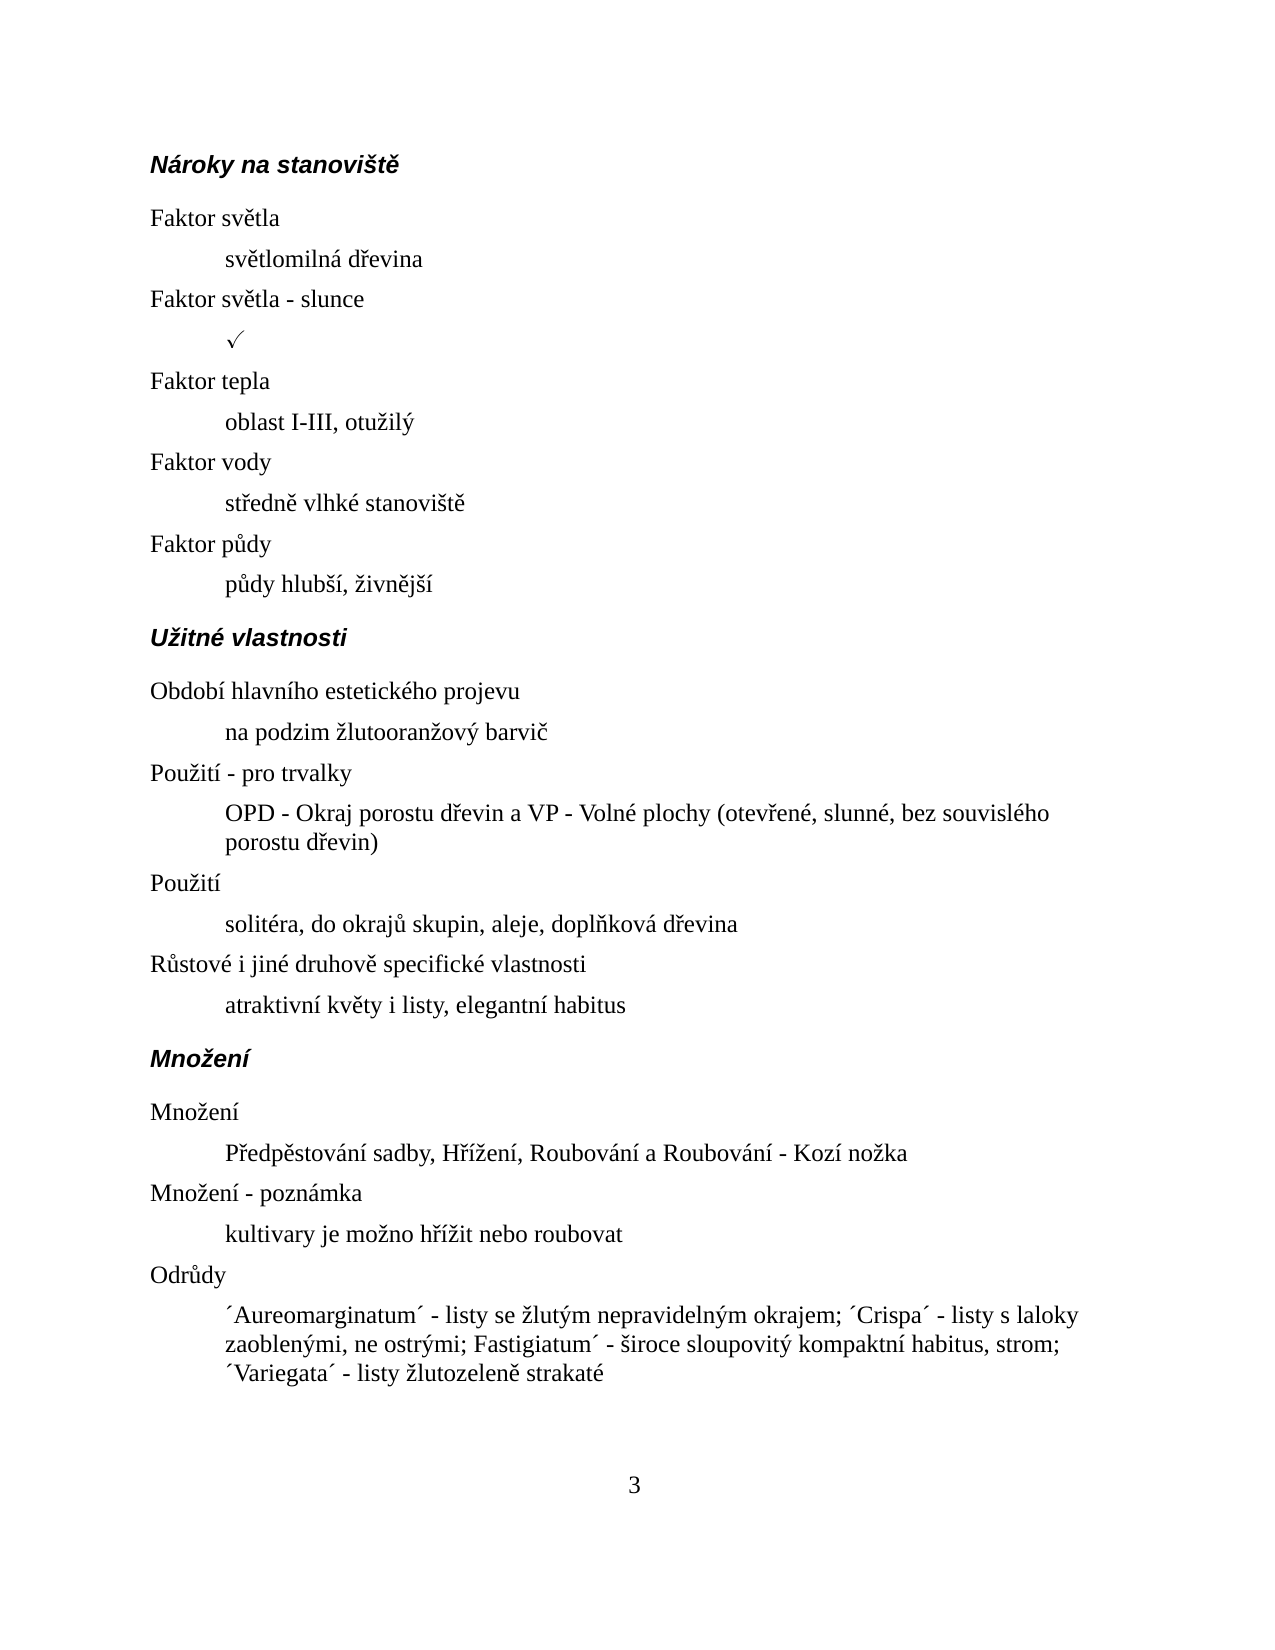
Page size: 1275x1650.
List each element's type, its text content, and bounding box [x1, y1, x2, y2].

text ´Aureomarginatum´ - listy se žlutým nepravidelným okrajem; ´Crispa´ - listy s laloky zaoblenými, ne ostrými; Fastigiatum´ - široce sloupovitý kompaktní habitus, strom; ´Variegata´ - listy žlutozeleně strakaté [225, 1301, 1125, 1387]
text Faktor vody [150, 447, 1125, 476]
text oblast I-III, otužilý [225, 407, 1125, 435]
text Růstové i jiné druhově specifické vlastnosti [150, 949, 1125, 978]
text Faktor půdy [150, 529, 1125, 558]
subtitle Množení [150, 1044, 1125, 1072]
text atraktivní květy i listy, elegantní habitus [225, 990, 1125, 1019]
text půdy hlubší, živnější [225, 569, 1125, 598]
text Použití - pro trvalky [150, 758, 1125, 787]
text světlomilná dřevina [225, 244, 1125, 272]
text Množení [150, 1097, 1125, 1126]
text OPD - Okraj porostu dřevin a VP - Volné plochy (otevřené, slunné, bez souvislého porostu dřevin) [225, 798, 1125, 856]
text Množení - poznámka [150, 1178, 1125, 1207]
subtitle Nároky na stanoviště [150, 150, 1125, 178]
text ✓ [225, 325, 1125, 354]
text Předpěstování sadby, Hřížení, Roubování a Roubování - Kozí nožka [225, 1138, 1125, 1166]
text Období hlavního estetického projevu [150, 676, 1125, 705]
text Faktor tepla [150, 366, 1125, 395]
subtitle Užitné vlastnosti [150, 623, 1125, 652]
text Odrůdy [150, 1260, 1125, 1289]
text středně vlhké stanoviště [225, 488, 1125, 517]
text Faktor světla - slunce [150, 284, 1125, 313]
text na podzim žlutooranžový barvič [225, 717, 1125, 746]
text solitéra, do okrajů skupin, aleje, doplňková dřevina [225, 909, 1125, 937]
text Použití [150, 868, 1125, 897]
text Faktor světla [150, 203, 1125, 232]
text kultivary je možno hřížit nebo roubovat [225, 1219, 1125, 1248]
